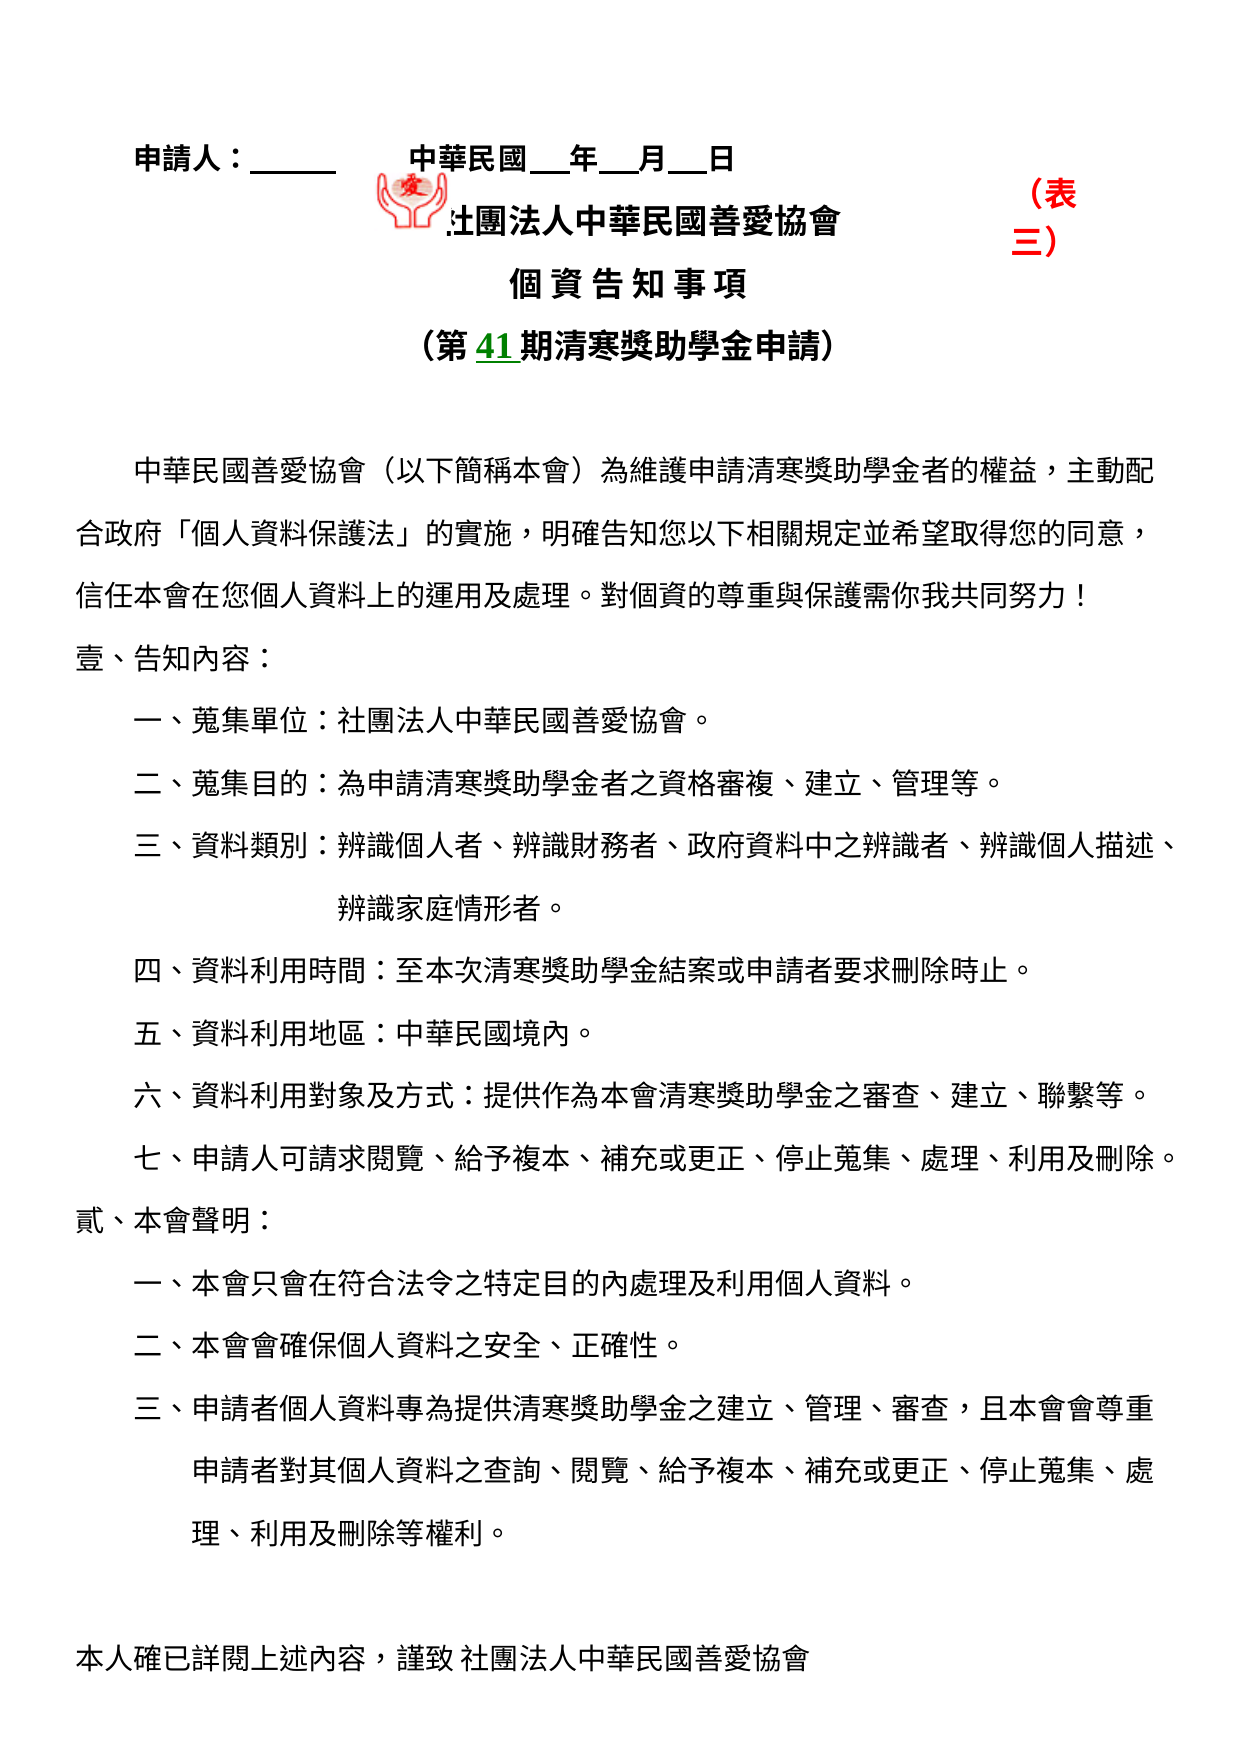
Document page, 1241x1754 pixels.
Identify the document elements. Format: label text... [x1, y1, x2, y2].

text 三、申請者個人資料專為提供清寒獎助學金之建立、管理、審查，且本會會尊重申請者對其個人資料之查詢、閱覽、給予複本、補充或更正、停止蒐集、處理、利用及刪除等權利。 [133, 1365, 1181, 1552]
text 四、資料利用時間：至本次清寒獎助學金結案或申請者要求刪除時止。 [133, 927, 1181, 990]
text 五、資料利用地區：中華民國境內。 [133, 990, 1181, 1052]
text （第41期清寒獎助學金申請） [75, 302, 1181, 365]
text 二、蒐集目的：為申請清寒獎助學金者之資格審複、建立、管理等。 [133, 740, 1181, 802]
text [996, 160, 1161, 269]
text 三、資料類別：辨識個人者、辨識財務者、政府資料中之辨識者、辨識個人描述、辨識家庭情形者。 [133, 802, 1181, 927]
text （表 三） [1011, 168, 1146, 262]
text 六、資料利用對象及方式：提供作為本會清寒獎助學金之審查、建立、聯繫等。 [133, 1052, 1181, 1115]
text 個 資 告 知 事 項 [75, 240, 1181, 302]
text 壹、告知內容： [75, 615, 1181, 677]
text 七、申請人可請求閱覽、給予複本、補充或更正、停止蒐集、處理、利用及刪除。 [133, 1115, 1181, 1177]
text 一、本會只會在符合法令之特定目的內處理及利用個人資料。 [75, 1240, 1181, 1302]
text 本人確已詳閱上述內容，謹致 社團法人中華民國善愛協會 [75, 1615, 1181, 1677]
text [1163, 177, 1181, 240]
text 社團法人中華民國善愛協會 [75, 177, 994, 240]
text 中華民國善愛協會（以下簡稱本會）為維護申請清寒獎助學金者的權益，主動配合政府「個人資料保護法」的實施，明確告知您以下相關規定並希望取得您的同意，信任本會在您個人資料上的運用及處理。對個資的尊重與保護需你我共同努力！ [75, 427, 1181, 615]
text 貳、本會聲明： [75, 1177, 1181, 1240]
text 二、本會會確保個人資料之安全、正確性。 [75, 1302, 1181, 1365]
text 申請人： 中華民國 年 月 日 [75, 115, 1202, 177]
text 一、蒐集單位：社團法人中華民國善愛協會。 [75, 677, 1181, 740]
